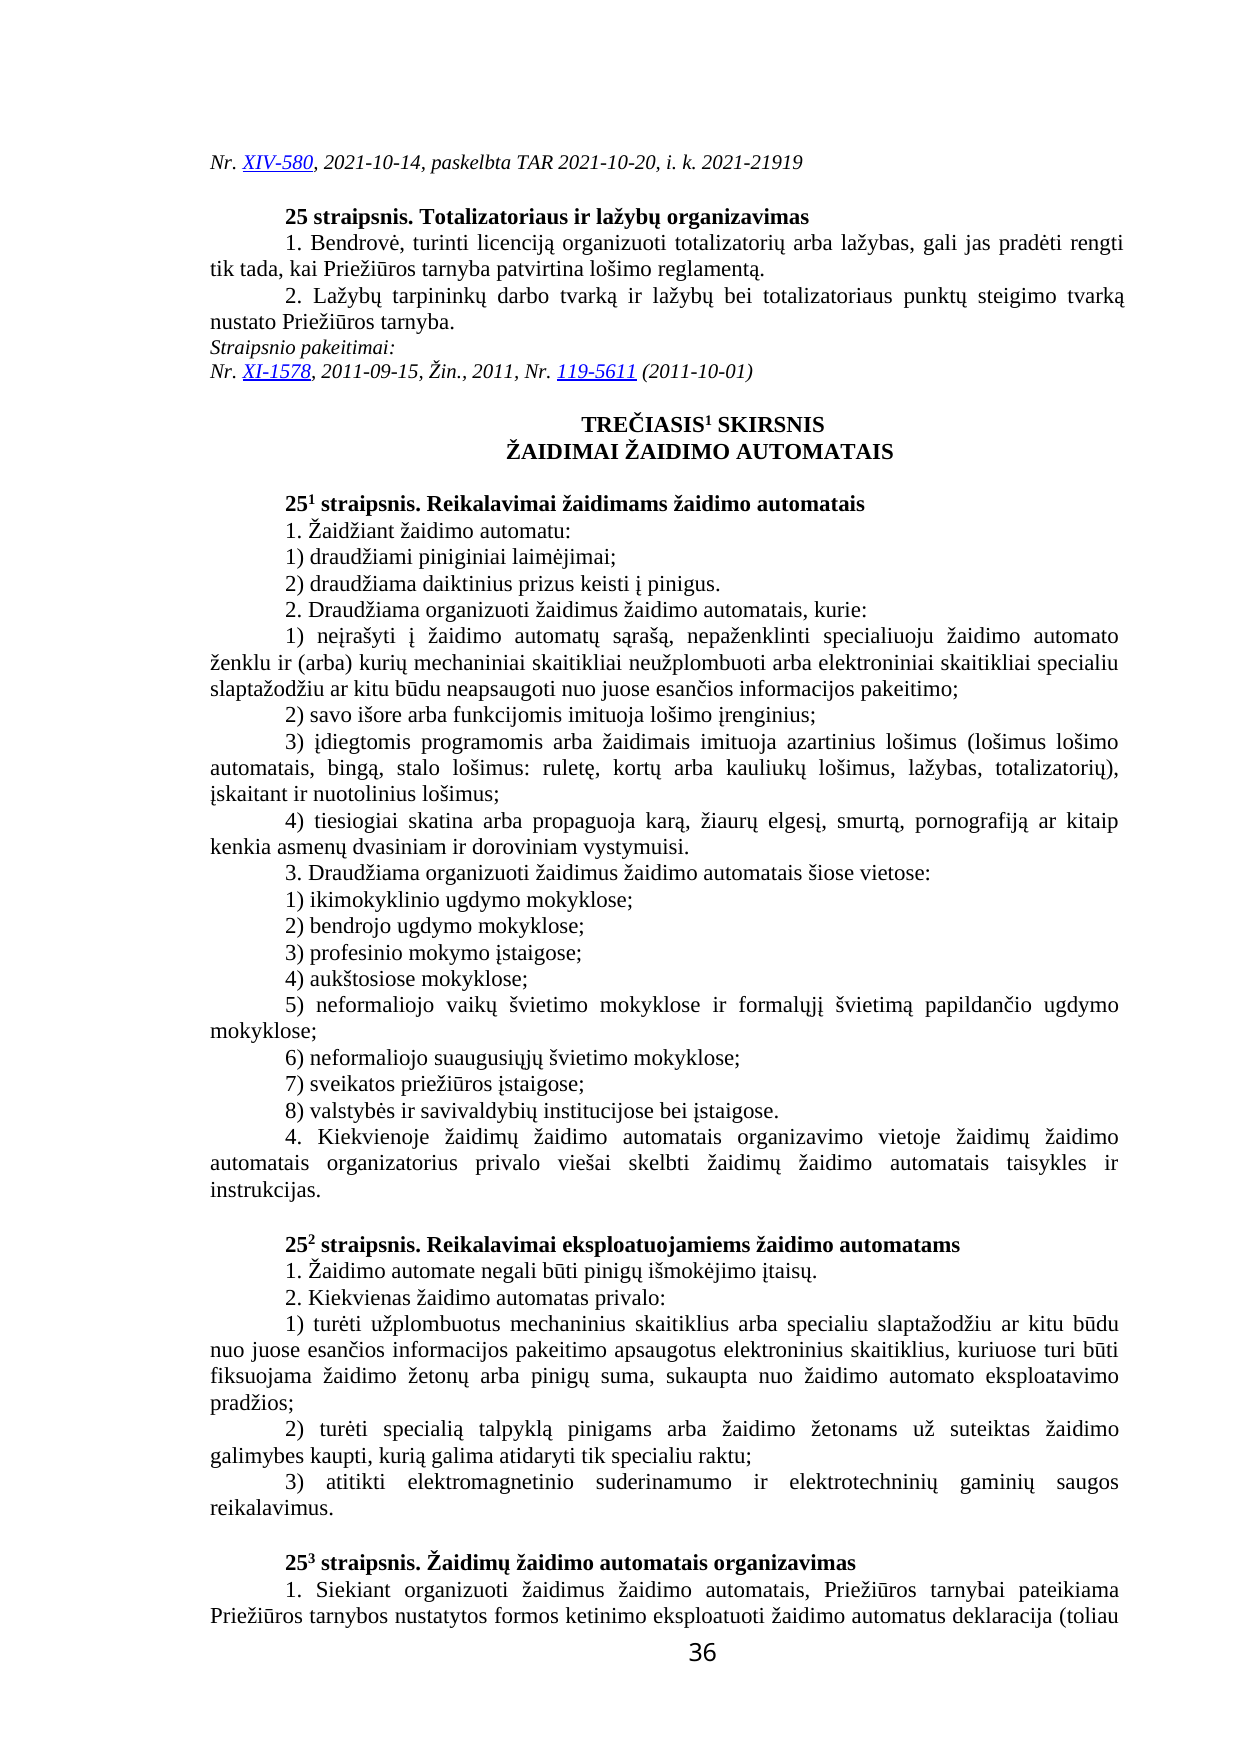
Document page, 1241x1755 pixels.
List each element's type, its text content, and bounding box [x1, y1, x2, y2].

text Nr. XIV-580, 2021-10-14, paskelbta TAR 2021-10-20, i. k. 2021-21919 [210, 150, 1120, 174]
text Straipsnio pakeitimai: [210, 334, 1120, 359]
text 7) sveikatos priežiūros įstaigose; [210, 1070, 1120, 1097]
text 4) aukštosiose mokyklose; [210, 965, 1120, 991]
text 6) neformaliojo suaugusiųjų švietimo mokyklose; [210, 1044, 1120, 1070]
text 4. Kiekvienoje žaidimų žaidimo automatais organizavimo vietoje žaidimų žaidimo automatais organizatorius privalo viešai skelbti žaidimų žaidimo automatais taisykles ir instrukcijas. [210, 1123, 1120, 1202]
text 25 straipsnis. Totalizatoriaus ir lažybų organizavimas [210, 203, 1126, 229]
text 5) neformaliojo vaikų švietimo mokyklose ir formalųjį švietimą papildančio ugdymo mokyklose; [210, 991, 1120, 1044]
text 1) draudžiami piniginiai laimėjimai; [210, 543, 1120, 569]
text 2. Lažybų tarpininkų darbo tvarką ir lažybų bei totalizatoriaus punktų steigimo tvarką nustato Priežiūros tarnyba. [210, 282, 1126, 334]
text 1. Siekiant organizuoti žaidimus žaidimo automatais, Priežiūros tarnybai pateikiama Priežiūros tarnybos nustatytos formos ketinimo eksploatuoti žaidimo automatus deklaracija (toliau [210, 1576, 1120, 1628]
text 2) draudžiama daiktinius prizus keisti į pinigus. [210, 569, 1120, 596]
text 4) tiesiogiai skatina arba propaguoja karą, žiaurų elgesį, smurtą, pornografiją ar kitaip kenkia asmenų dvasiniam ir doroviniam vystymuisi. [210, 807, 1120, 859]
text 1. Žaidimo automate negali būti pinigų išmokėjimo įtaisų. [210, 1257, 1120, 1283]
text 2) savo išore arba funkcijomis imituoja lošimo įrenginius; [210, 701, 1120, 728]
text 3. Draudžiama organizuoti žaidimus žaidimo automatais šiose vietose: [210, 859, 1120, 886]
text TREČIASIS1 SKIRSNIS [210, 411, 1120, 438]
text 3) įdiegtomis programomis arba žaidimais imituoja azartinius lošimus (lošimus lošimo automatais, bingą, stalo lošimus: ruletę, kortų arba kauliukų lošimus, lažybas, totalizatorių), įskaitant ir nuotolinius lošimus; [210, 728, 1120, 807]
text 3) profesinio mokymo įstaigose; [210, 938, 1120, 965]
text 253 straipsnis. Žaidimų žaidimo automatais organizavimas [210, 1549, 1120, 1576]
text 2) turėti specialią talpyklą pinigams arba žaidimo žetonams už suteiktas žaidimo galimybes kaupti, kurią galima atidaryti tik specialiu raktu; [210, 1415, 1120, 1468]
text 251 straipsnis. Reikalavimai žaidimams žaidimo automatais [210, 491, 1120, 517]
text 1) neįrašyti į žaidimo automatų sąrašą, nepaženklinti specialiuoju žaidimo automato ženklu ir (arba) kurių mechaniniai skaitikliai neužplombuoti arba elektroniniai skaitikliai specialiu slaptažodžiu ar kitu būdu neapsaugoti nuo juose esančios informacijos pakeitimo; [210, 622, 1120, 701]
text Nr. XI-1578, 2011-09-15, Žin., 2011, Nr. 119-5611 (2011-10-01) [210, 359, 1120, 383]
text 1. Bendrovė, turinti licenciją organizuoti totalizatorių arba lažybas, gali jas pradėti rengti tik tada, kai Priežiūros tarnyba patvirtina lošimo reglamentą. [210, 229, 1126, 282]
text 2. Kiekvienas žaidimo automatas privalo: [210, 1283, 1120, 1310]
text 1. Žaidžiant žaidimo automatu: [210, 517, 1120, 543]
text 2) bendrojo ugdymo mokyklose; [210, 912, 1120, 938]
text ŽAIDIMAI ŽAIDIMO AUTOMATAIS [210, 438, 1120, 464]
text 3) atitikti elektromagnetinio suderinamumo ir elektrotechninių gaminių saugos reikalavimus. [210, 1468, 1120, 1521]
text 252 straipsnis. Reikalavimai eksploatuojamiems žaidimo automatams [210, 1231, 1120, 1257]
text 1) turėti užplombuotus mechaninius skaitiklius arba specialiu slaptažodžiu ar kitu būdu nuo juose esančios informacijos pakeitimo apsaugotus elektroninius skaitiklius, kuriuose turi būti fiksuojama žaidimo žetonų arba pinigų suma, sukaupta nuo žaidimo automato eksploatavimo pradžios; [210, 1310, 1120, 1415]
text 1) ikimokyklinio ugdymo mokyklose; [210, 886, 1120, 912]
text 2. Draudžiama organizuoti žaidimus žaidimo automatais, kurie: [210, 596, 1120, 622]
text 8) valstybės ir savivaldybių institucijose bei įstaigose. [210, 1097, 1120, 1123]
